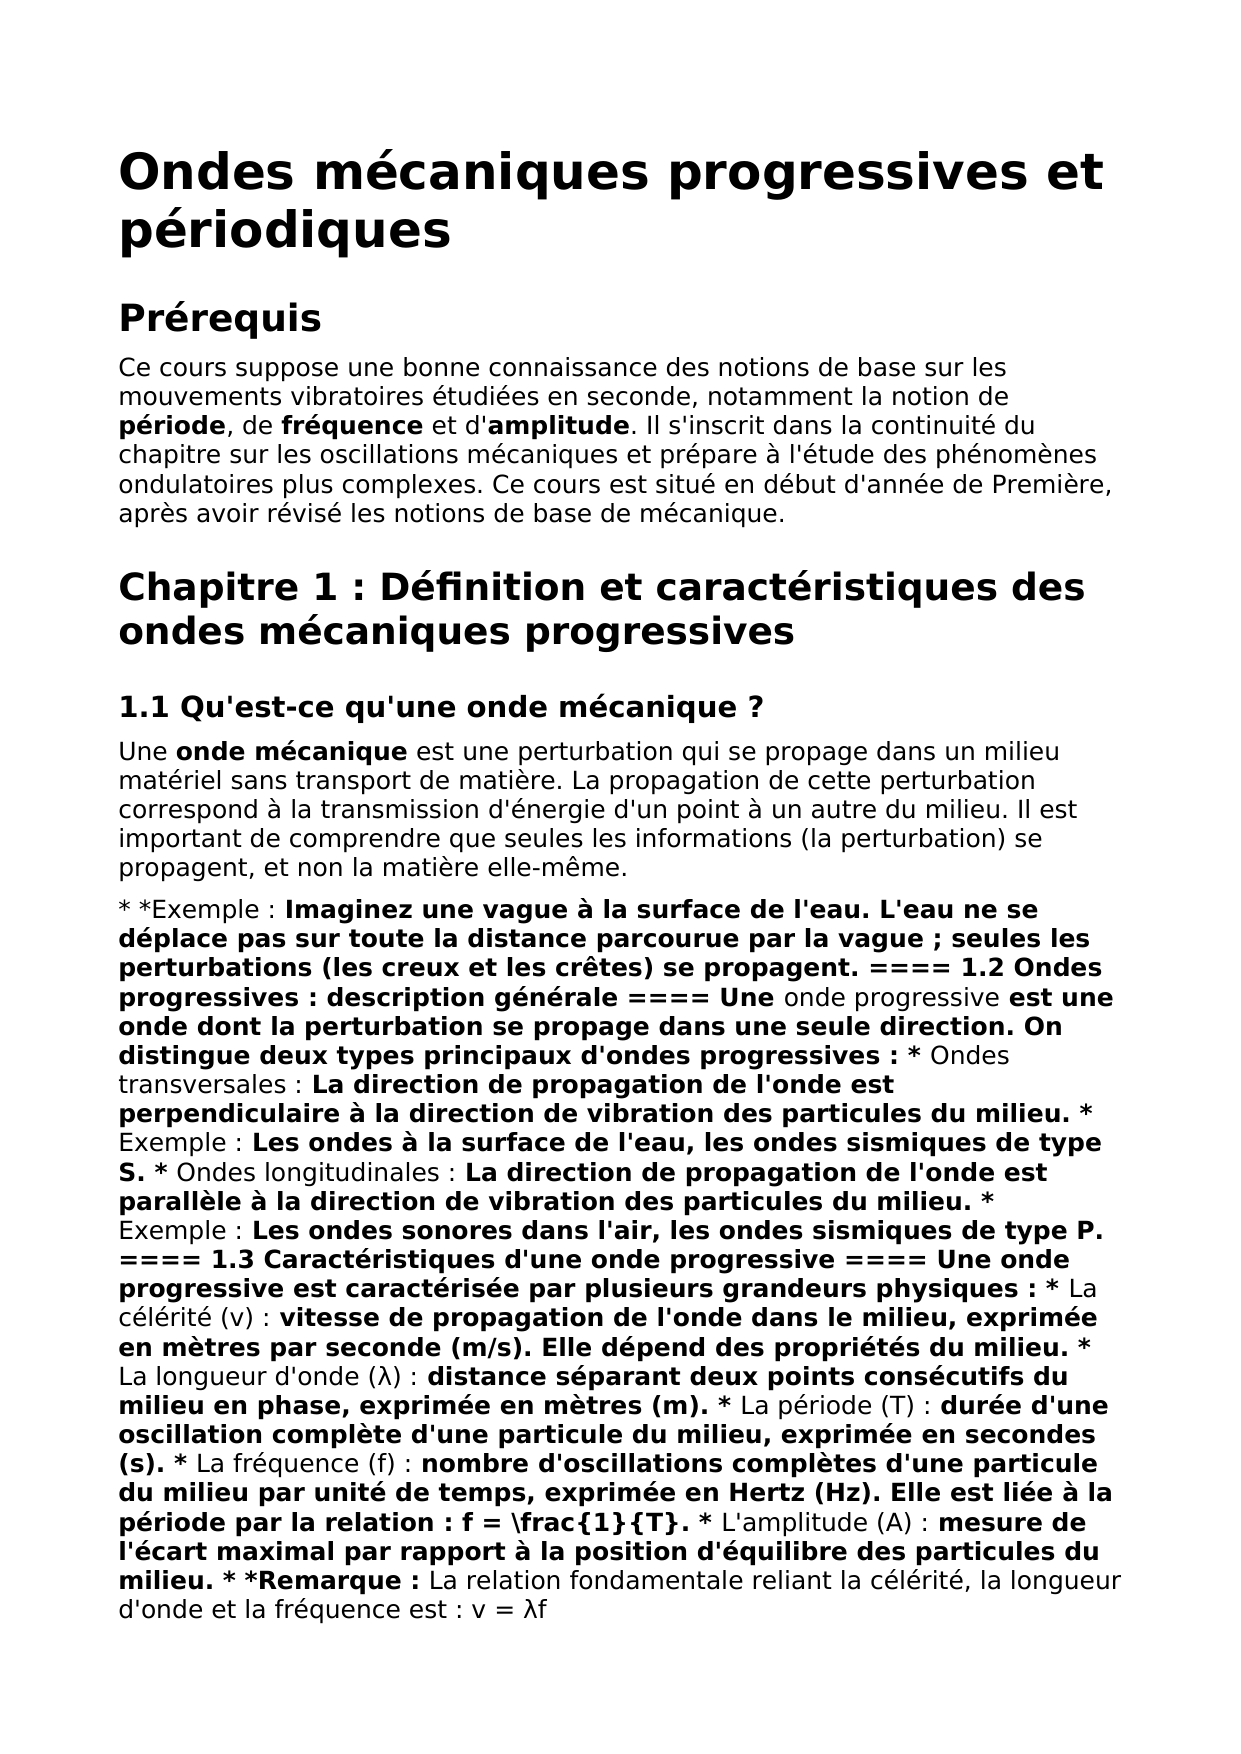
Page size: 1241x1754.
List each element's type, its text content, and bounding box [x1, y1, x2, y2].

text Ce cours suppose une bonne connaissance des notions de base sur les mouvements vibratoires étudiées en seconde, notamment la notion de période, de fréquence et d'amplitude. Il s'inscrit dans la continuité du chapitre sur les oscillations mécaniques et prépare à l'étude des phénomènes ondulatoires plus complexes. Ce cours est situé en début d'année de Première, après avoir révisé les notions de base de mécanique. [118, 353, 1122, 528]
text Une onde mécanique est une perturbation qui se propage dans un milieu matériel sans transport de matière. La propagation de cette perturbation correspond à la transmission d'énergie d'un point à un autre du milieu. Il est important de comprendre que seules les informations (la perturbation) se propagent, et non la matière elle-même. [118, 737, 1122, 883]
subtitle Ondes mécaniques progressives et périodiques [118, 143, 1122, 259]
subtitle Chapitre 1 : Définition et caractéristiques des ondes mécaniques progressives [118, 566, 1122, 653]
subtitle 1.1 Qu'est-ce qu'une onde mécanique ? [118, 691, 1122, 724]
text * *Exemple : Imaginez une vague à la surface de l'eau. L'eau ne se déplace pas sur toute la distance parcourue par la vague ; seules les perturbations (les creux et les crêtes) se propagent. ==== 1.2 Ondes progressives : description générale ==== Une onde progressive est une onde dont la perturbation se propage dans une seule direction. On distingue deux types principaux d'ondes progressives : * Ondes transversales : La direction de propagation de l'onde est perpendiculaire à la direction de vibration des particules du milieu. * Exemple : Les ondes à la surface de l'eau, les ondes sismiques de type S. * Ondes longitudinales : La direction de propagation de l'onde est parallèle à la direction de vibration des particules du milieu. * Exemple : Les ondes sonores dans l'air, les ondes sismiques de type P. ==== 1.3 Caractéristiques d'une onde progressive ==== Une onde progressive est caractérisée par plusieurs grandeurs physiques : * La célérité (v) : vitesse de propagation de l'onde dans le milieu, exprimée en mètres par seconde (m/s). Elle dépend des propriétés du milieu. * La longueur d'onde (λ) : distance séparant deux points consécutifs du milieu en phase, exprimée en mètres (m). * La période (T) : durée d'une oscillation complète d'une particule du milieu, exprimée en secondes (s). * La fréquence (f) : nombre d'oscillations complètes d'une particule du milieu par unité de temps, exprimée en Hertz (Hz). Elle est liée à la période par la relation : f = \frac{1}{T}. * L'amplitude (A) : mesure de l'écart maximal par rapport à la position d'équilibre des particules du milieu. * *Remarque : La relation fondamentale reliant la célérité, la longueur d'onde et la fréquence est : v = λf [118, 895, 1122, 1624]
subtitle Prérequis [118, 297, 1122, 341]
